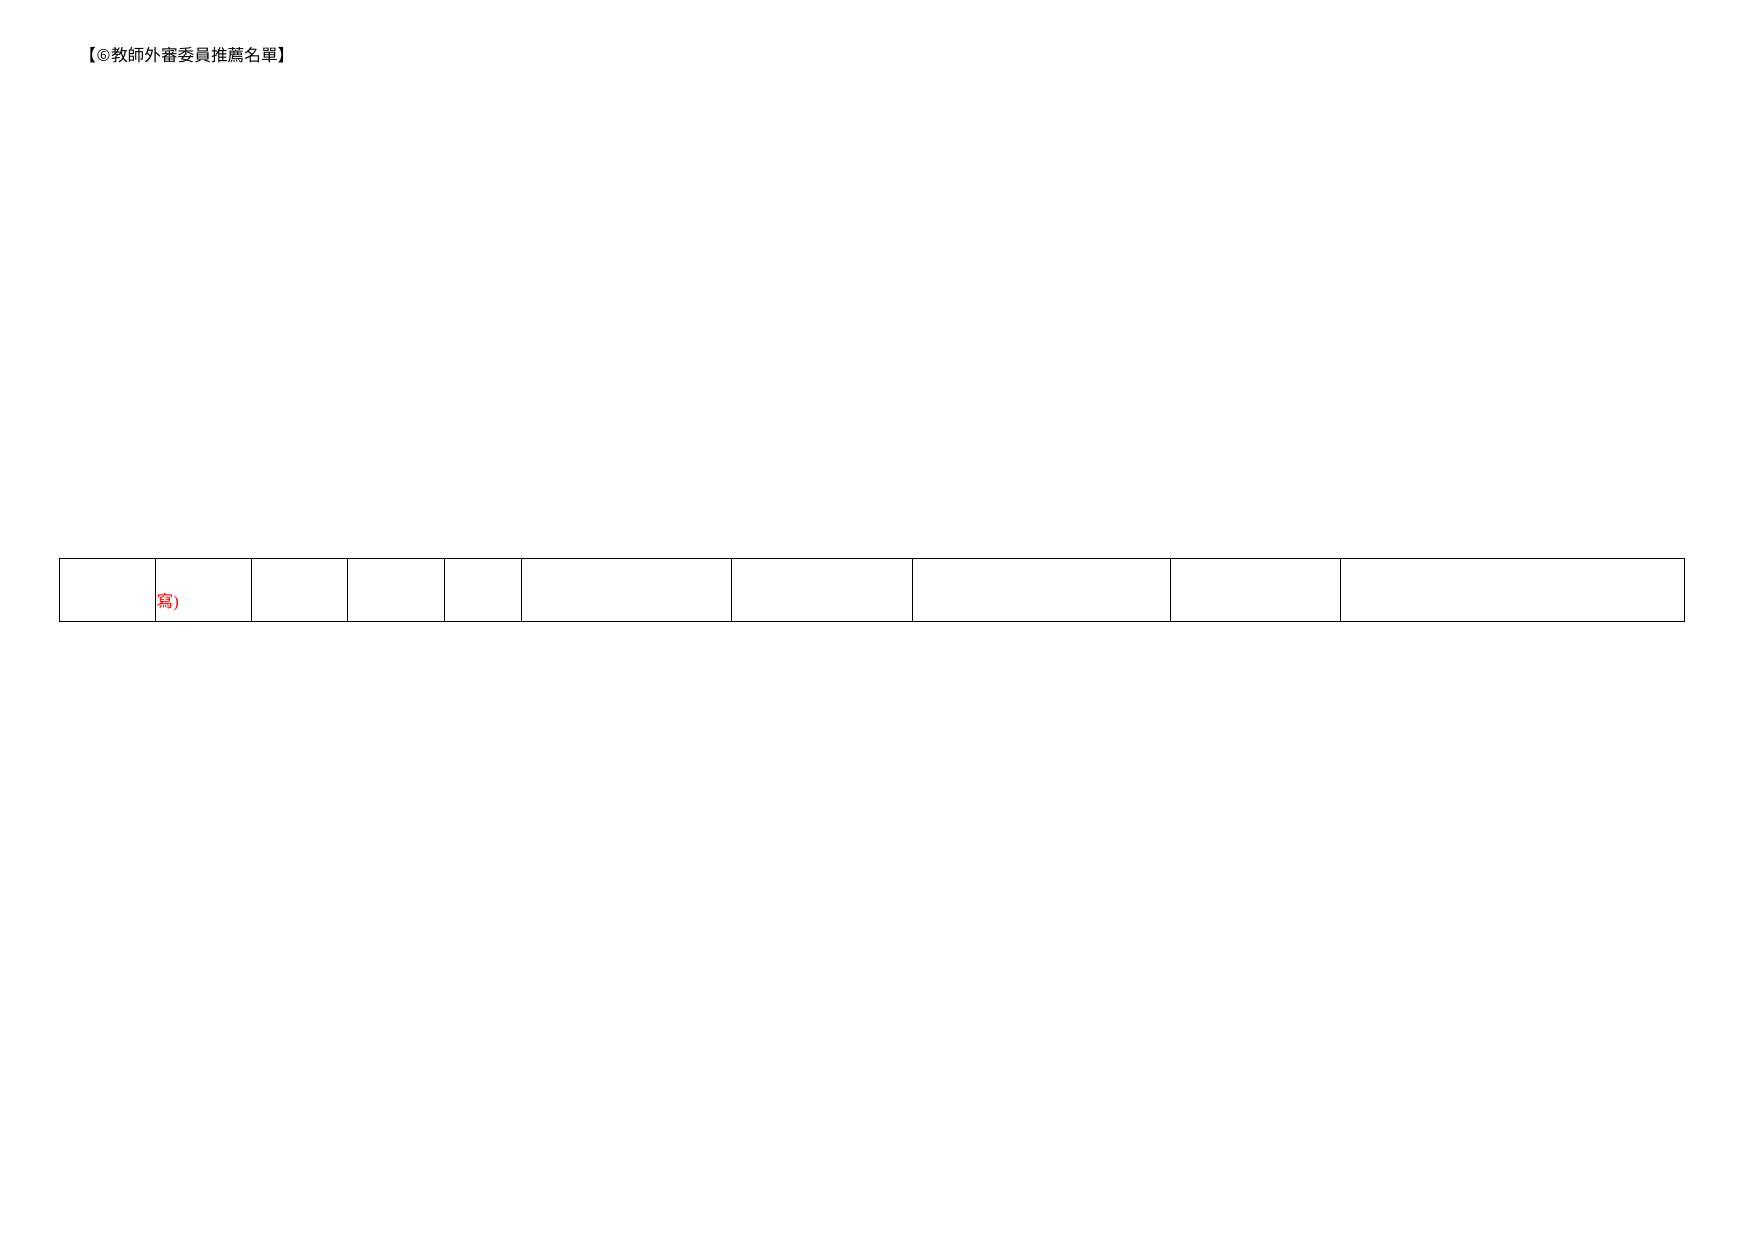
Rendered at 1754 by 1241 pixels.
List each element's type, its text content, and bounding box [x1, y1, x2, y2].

table_header [522, 559, 731, 621]
table_header 寫) [156, 559, 251, 621]
table_header [60, 559, 155, 621]
table_header [348, 559, 444, 621]
table_header [1341, 559, 1684, 621]
table_header [1171, 559, 1340, 621]
table_header [252, 559, 347, 621]
table_header [732, 559, 912, 621]
table_header [913, 559, 1170, 621]
table_header [445, 559, 521, 621]
